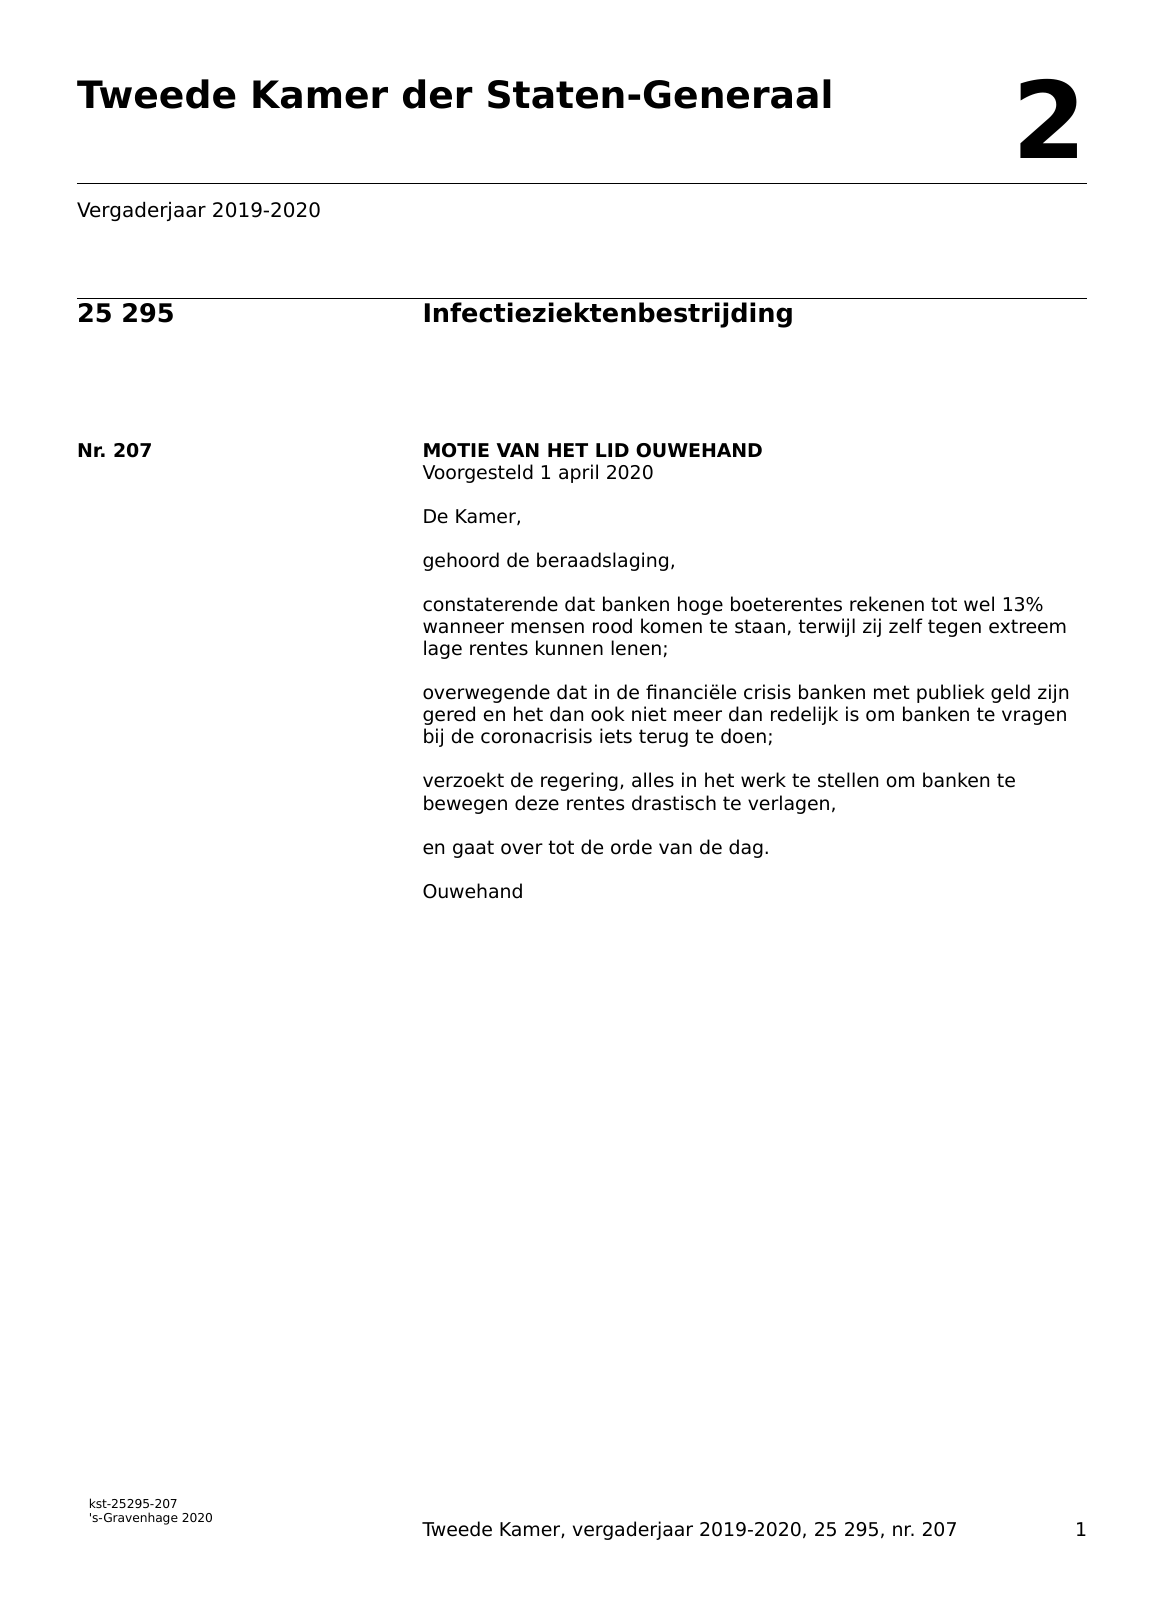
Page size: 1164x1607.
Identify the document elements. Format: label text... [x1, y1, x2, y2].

text en gaat over tot de orde van de dag. [422, 837, 1087, 858]
text Ouwehand [422, 881, 1087, 903]
text 's-Gravenhage 2020 [88, 1511, 323, 1525]
table_header Tweede Kamer der Staten-Generaal [77, 59, 886, 183]
table_header 2 [886, 59, 1087, 183]
text constaterende dat banken hoge boeterentes rekenen tot wel 13% wanneer mensen rood komen te staan, terwijl zij zelf tegen extreem lage rentes kunnen lenen; [422, 594, 1087, 660]
text Voorgesteld 1 april 2020 [422, 462, 1087, 484]
subtitle Nr. 207 MOTIE VAN HET LID OUWEHAND [77, 440, 1087, 462]
text overwegende dat in de financiële crisis banken met publiek geld zijn gered en het dan ook niet meer dan redelijk is om banken te vragen bij de coronacrisis iets terug te doen; [422, 682, 1087, 748]
text kst-25295-207 [88, 1497, 323, 1511]
text gehoord de beraadslaging, [422, 550, 1087, 572]
text De Kamer, [422, 506, 1087, 528]
table_cell Vergaderjaar 2019-2020 [77, 184, 1087, 298]
text verzoekt de regering, alles in het werk te stellen om banken te bewegen deze rentes drastisch te verlagen, [422, 770, 1087, 814]
subtitle 25 295 Infectieziektenbestrijding [77, 299, 1087, 329]
